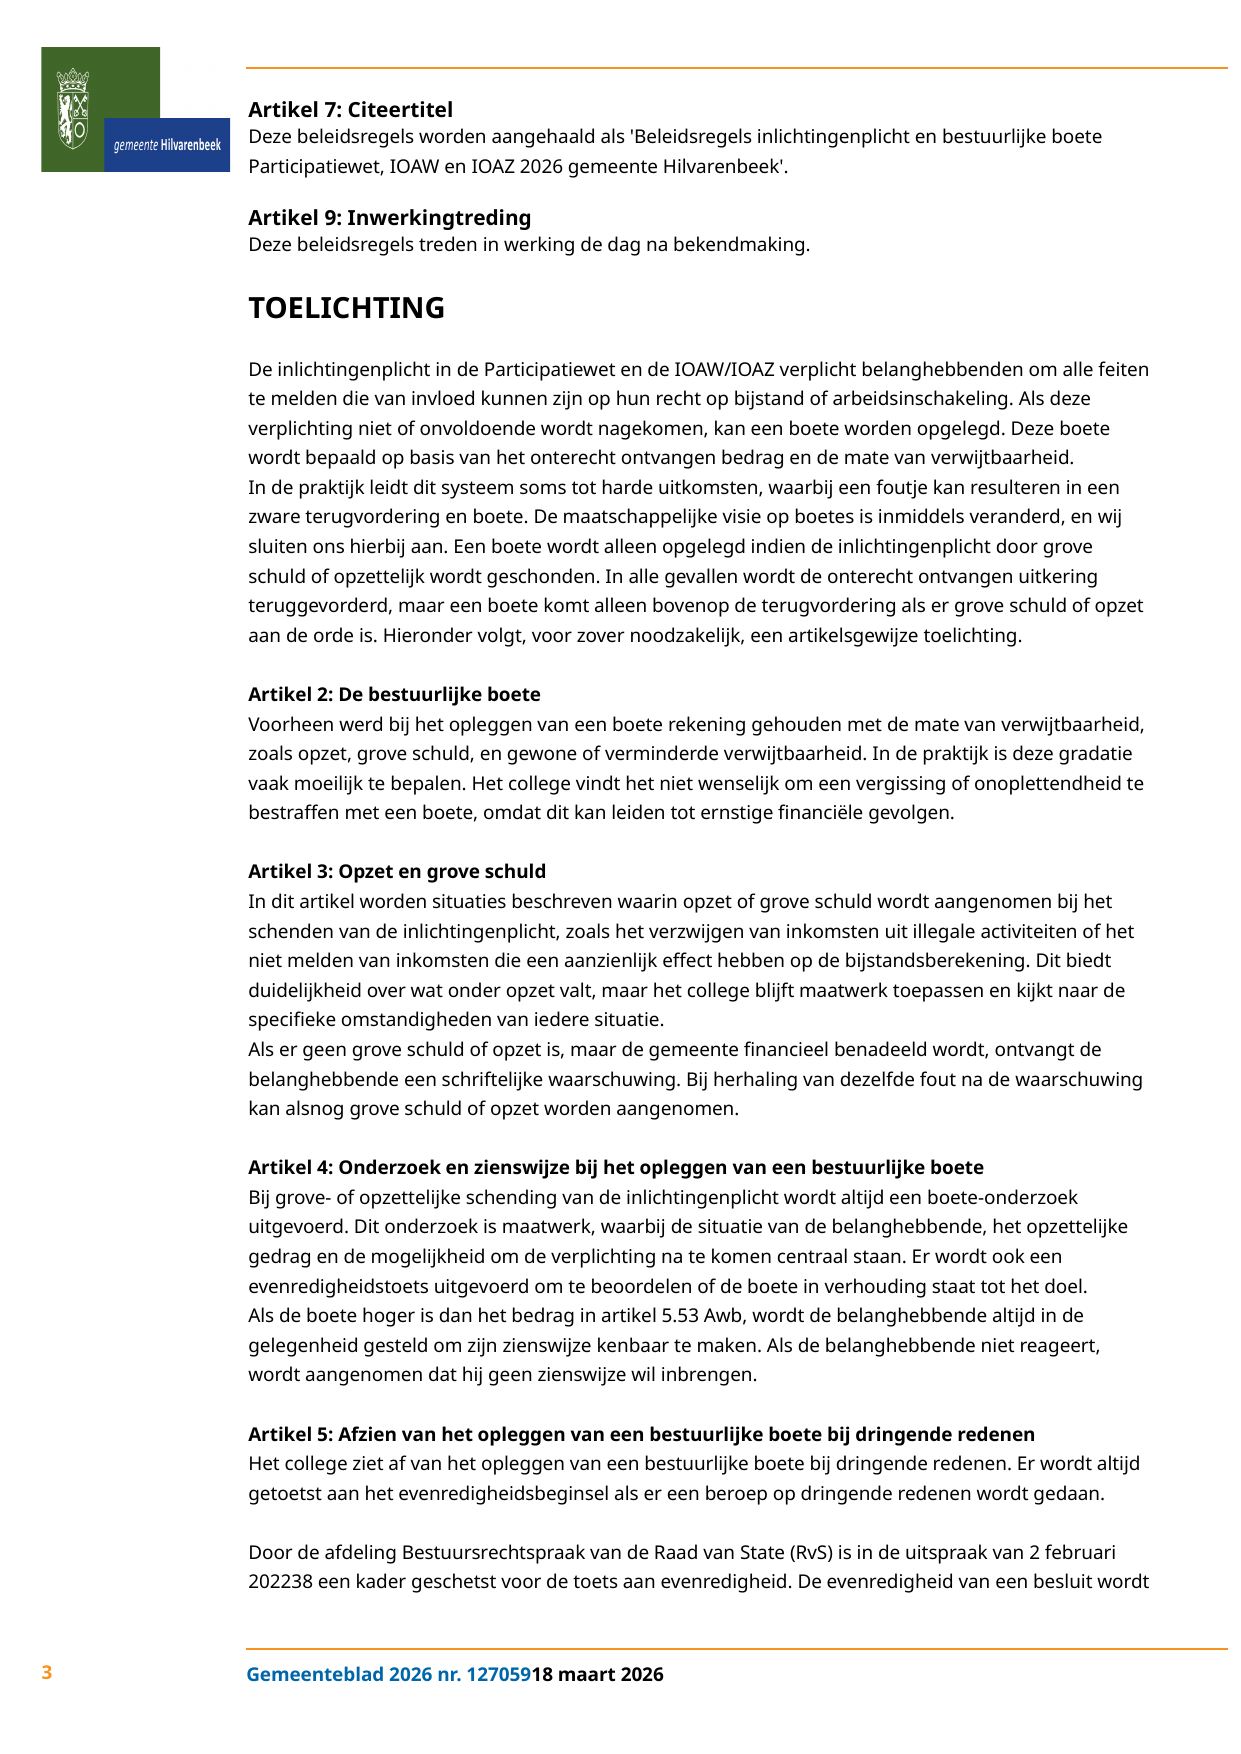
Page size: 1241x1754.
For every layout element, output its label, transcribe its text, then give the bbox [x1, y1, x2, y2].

picture [41, 47, 231, 172]
text Bij grove- of opzettelijke schending van de inlichtingenplicht wordt altijd een boete-onderzoek uitgevoerd. Dit onderzoek is maatwerk, waarbij de situatie van de belanghebbende, het opzettelijke gedrag en de mogelijkheid om de verplichting na te komen centraal staan. Er wordt ook een evenredigheidstoets uitgevoerd om te beoordelen of de boete in verhouding staat tot het doel. [248, 1184, 1152, 1299]
text Artikel 9: Inwerkingtreding [248, 203, 1152, 232]
text TOELICHTING [248, 287, 1152, 327]
text In dit artikel worden situaties beschreven waarin opzet of grove schuld wordt aangenomen bij het schenden van de inlichtingenplicht, zoals het verzwijgen van inkomsten uit illegale activiteiten of het niet melden van inkomsten die een aanzienlijk effect hebben op de bijstandsberekening. Dit biedt duidelijkheid over wat onder opzet valt, maar het college blijft maatwerk toepassen en kijkt naar de specifieke omstandigheden van iedere situatie. [248, 888, 1152, 1032]
text Artikel 7: Citeertitel [248, 95, 1152, 123]
text Het college ziet af van het opleggen van een bestuurlijke boete bij dringende redenen. Er wordt altijd getoetst aan het evenredigheidsbeginsel als er een beroep op dringende redenen wordt gedaan. [248, 1450, 1152, 1506]
text De inlichtingenplicht in de Participatiewet en de IOAW/IOAZ verplicht belanghebbenden om alle feiten te melden die van invloed kunnen zijn op hun recht op bijstand of arbeidsinschakeling. Als deze verplichting niet of onvoldoende wordt nagekomen, kan een boete worden opgelegd. Deze boete wordt bepaald op basis van het onterecht ontvangen bedrag en de mate van verwijtbaarheid. [248, 356, 1152, 470]
text In de praktijk leidt dit systeem soms tot harde uitkomsten, waarbij een foutje kan resulteren in een zware terugvordering en boete. De maatschappelijke visie op boetes is inmiddels veranderd, en wij sluiten ons hierbij aan. Een boete wordt alleen opgelegd indien de inlichtingenplicht door grove schuld of opzettelijk wordt geschonden. In alle gevallen wordt de onterecht ontvangen uitkering teruggevorderd, maar een boete komt alleen bovenop de terugvordering als er grove schuld of opzet aan de orde is. Hieronder volgt, voor zover noodzakelijk, een artikelsgewijze toelichting. [248, 474, 1152, 648]
text Artikel 5: Afzien van het opleggen van een bestuurlijke boete bij dringende redenen [248, 1421, 1152, 1447]
text Voorheen werd bij het opleggen van een boete rekening gehouden met de mate van verwijtbaarheid, zoals opzet, grove schuld, en gewone of verminderde verwijtbaarheid. In de praktijk is deze gradatie vaak moeilijk te bepalen. Het college vindt het niet wenselijk om een vergissing of onoplettendheid te bestraffen met een boete, omdat dit kan leiden tot ernstige financiële gevolgen. [248, 711, 1152, 825]
text Artikel 2: De bestuurlijke boete [248, 681, 1152, 707]
text Deze beleidsregels treden in werking de dag na bekendmaking. [248, 232, 1152, 257]
text Als er geen grove schuld of opzet is, maar de gemeente financieel benadeeld wordt, ontvangt de belanghebbende een schriftelijke waarschuwing. Bij herhaling van dezelfde fout na de waarschuwing kan alsnog grove schuld of opzet worden aangenomen. [248, 1036, 1152, 1121]
text Door de afdeling Bestuursrechtspraak van de Raad van State (RvS) is in de uitspraak van 2 februari 202238 een kader geschetst voor de toets aan evenredigheid. De evenredigheid van een besluit wordt [248, 1539, 1152, 1594]
text Als de boete hoger is dan het bedrag in artikel 5.53 Awb, wordt de belanghebbende altijd in de gelegenheid gesteld om zijn zienswijze kenbaar te maken. Als de belanghebbende niet reageert, wordt aangenomen dat hij geen zienswijze wil inbrengen. [248, 1302, 1152, 1387]
text Artikel 3: Opzet en grove schuld [248, 859, 1152, 884]
text Artikel 4: Onderzoek en zienswijze bij het opleggen van een bestuurlijke boete [248, 1154, 1152, 1180]
text Deze beleidsregels worden aangehaald als 'Beleidsregels inlichtingenplicht en bestuurlijke boete Participatiewet, IOAW en IOAZ 2026 gemeente Hilvarenbeek'. [248, 123, 1152, 178]
